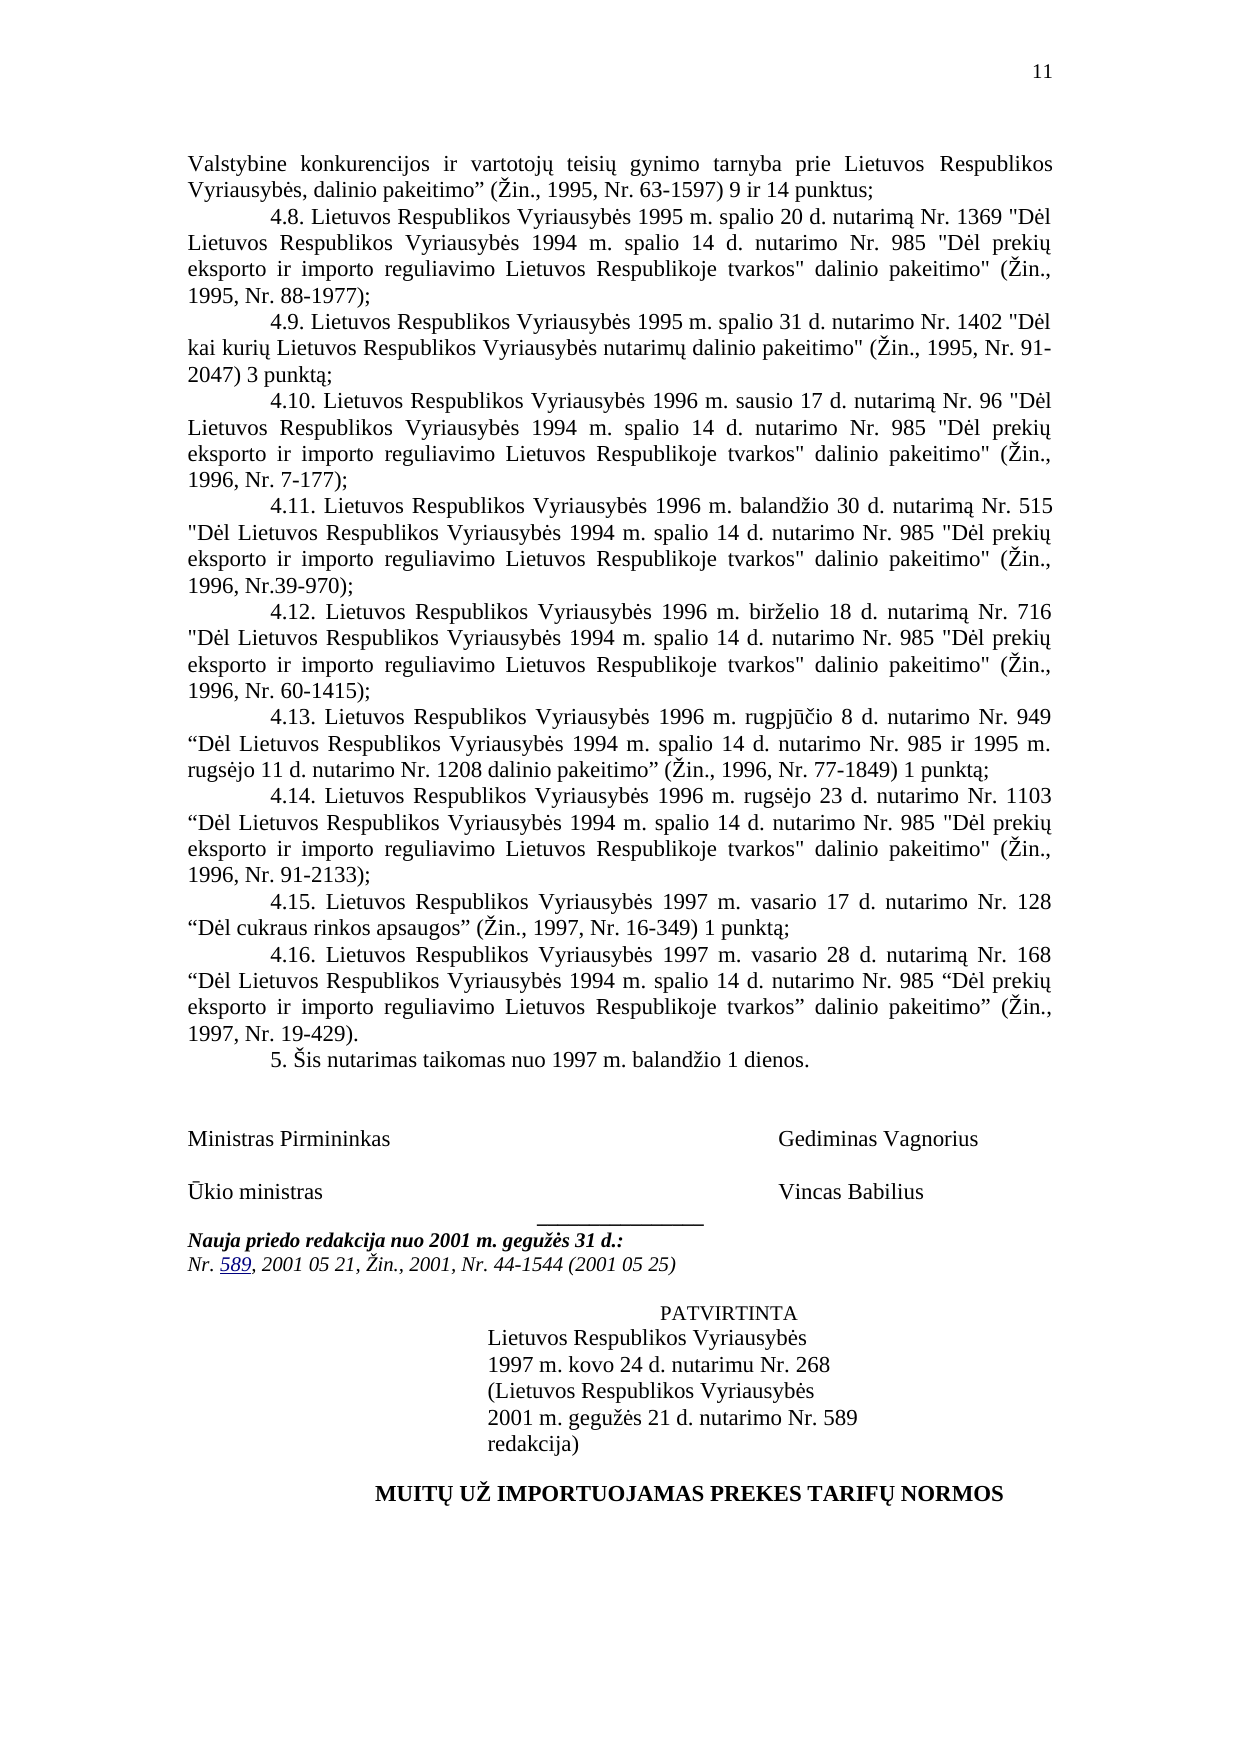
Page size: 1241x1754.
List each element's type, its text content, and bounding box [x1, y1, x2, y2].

text 2001 m. gegužės 21 d. nutarimo Nr. 589 [487, 1403, 1053, 1430]
text 4.8. Lietuvos Respublikos Vyriausybės 1995 m. spalio 20 d. nutarimą Nr. 1369 "Dėl Lietuvos Respublikos Vyriausybės 1994 m. spalio 14 d. nutarimo Nr. 985 "Dėl prekių eksporto ir importo reguliavimo Lietuvos Respublikoje tvarkos" dalinio pakeitimo" (Žin., 1995, Nr. 88-1977); [187, 203, 1053, 308]
text 4.9. Lietuvos Respublikos Vyriausybės 1995 m. spalio 31 d. nutarimo Nr. 1402 "Dėl kai kurių Lietuvos Respublikos Vyriausybės nutarimų dalinio pakeitimo" (Žin., 1995, Nr. 91-2047) 3 punktą; [187, 308, 1053, 387]
text 1997 m. kovo 24 d. nutarimu Nr. 268 [487, 1351, 1053, 1377]
text Ministras Pirmininkas Gediminas Vagnorius [187, 1125, 1053, 1151]
text MUITŲ UŽ IMPORTUOJAMAS PREKES TARIFŲ NORMOS [187, 1480, 1192, 1507]
text 4.15. Lietuvos Respublikos Vyriausybės 1997 m. vasario 17 d. nutarimo Nr. 128 “Dėl cukraus rinkos apsaugos” (Žin., 1997, Nr. 16-349) 1 punktą; [187, 888, 1053, 941]
text Patvirtinta [660, 1300, 1053, 1324]
text 4.16. Lietuvos Respublikos Vyriausybės 1997 m. vasario 28 d. nutarimą Nr. 168 “Dėl Lietuvos Respublikos Vyriausybės 1994 m. spalio 14 d. nutarimo Nr. 985 “Dėl prekių eksporto ir importo reguliavimo Lietuvos Respublikoje tvarkos” dalinio pakeitimo” (Žin., 1997, Nr. 19-429). [187, 941, 1053, 1046]
text Nauja priedo redakcija nuo 2001 m. gegužės 31 d.: [187, 1228, 1053, 1252]
text 4.12. Lietuvos Respublikos Vyriausybės 1996 m. birželio 18 d. nutarimą Nr. 716 "Dėl Lietuvos Respublikos Vyriausybės 1994 m. spalio 14 d. nutarimo Nr. 985 "Dėl prekių eksporto ir importo reguliavimo Lietuvos Respublikoje tvarkos" dalinio pakeitimo" (Žin., 1996, Nr. 60-1415); [187, 598, 1053, 703]
text Lietuvos Respublikos Vyriausybės [487, 1324, 1053, 1351]
text 4.14. Lietuvos Respublikos Vyriausybės 1996 m. rugsėjo 23 d. nutarimo Nr. 1103 “Dėl Lietuvos Respublikos Vyriausybės 1994 m. spalio 14 d. nutarimo Nr. 985 "Dėl prekių eksporto ir importo reguliavimo Lietuvos Respublikoje tvarkos" dalinio pakeitimo" (Žin., 1996, Nr. 91-2133); [187, 782, 1053, 888]
text 4.10. Lietuvos Respublikos Vyriausybės 1996 m. sausio 17 d. nutarimą Nr. 96 "Dėl Lietuvos Respublikos Vyriausybės 1994 m. spalio 14 d. nutarimo Nr. 985 "Dėl prekių eksporto ir importo reguliavimo Lietuvos Respublikoje tvarkos" dalinio pakeitimo" (Žin., 1996, Nr. 7-177); [187, 387, 1053, 493]
text (Lietuvos Respublikos Vyriausybės [487, 1377, 1053, 1403]
text 5. Šis nutarimas taikomas nuo 1997 m. balandžio 1 dienos. [187, 1046, 1053, 1072]
text 4.13. Lietuvos Respublikos Vyriausybės 1996 m. rugpjūčio 8 d. nutarimo Nr. 949 “Dėl Lietuvos Respublikos Vyriausybės 1994 m. spalio 14 d. nutarimo Nr. 985 ir 1995 m. rugsėjo 11 d. nutarimo Nr. 1208 dalinio pakeitimo” (Žin., 1996, Nr. 77-1849) 1 punktą; [187, 703, 1053, 782]
text Valstybine konkurencijos ir vartotojų teisių gynimo tarnyba prie Lietuvos respublikos Vyriausybės, dalinio pakeitimo” (Žin., 1995, Nr. 63-1597) 9 ir 14 punktus; [187, 150, 1053, 203]
text 4.11. Lietuvos Respublikos Vyriausybės 1996 m. balandžio 30 d. nutarimą Nr. 515 "Dėl Lietuvos Respublikos Vyriausybės 1994 m. spalio 14 d. nutarimo Nr. 985 "Dėl prekių eksporto ir importo reguliavimo Lietuvos Respublikoje tvarkos" dalinio pakeitimo" (Žin., 1996, Nr.39-970); [187, 493, 1053, 598]
text Nr. 589, 2001 05 21, Žin., 2001, Nr. 44-1544 (2001 05 25) [187, 1252, 1053, 1276]
text redakcija) [487, 1430, 1053, 1456]
text ________________ [187, 1204, 1053, 1228]
text Ūkio ministras Vincas Babilius [187, 1178, 1053, 1204]
